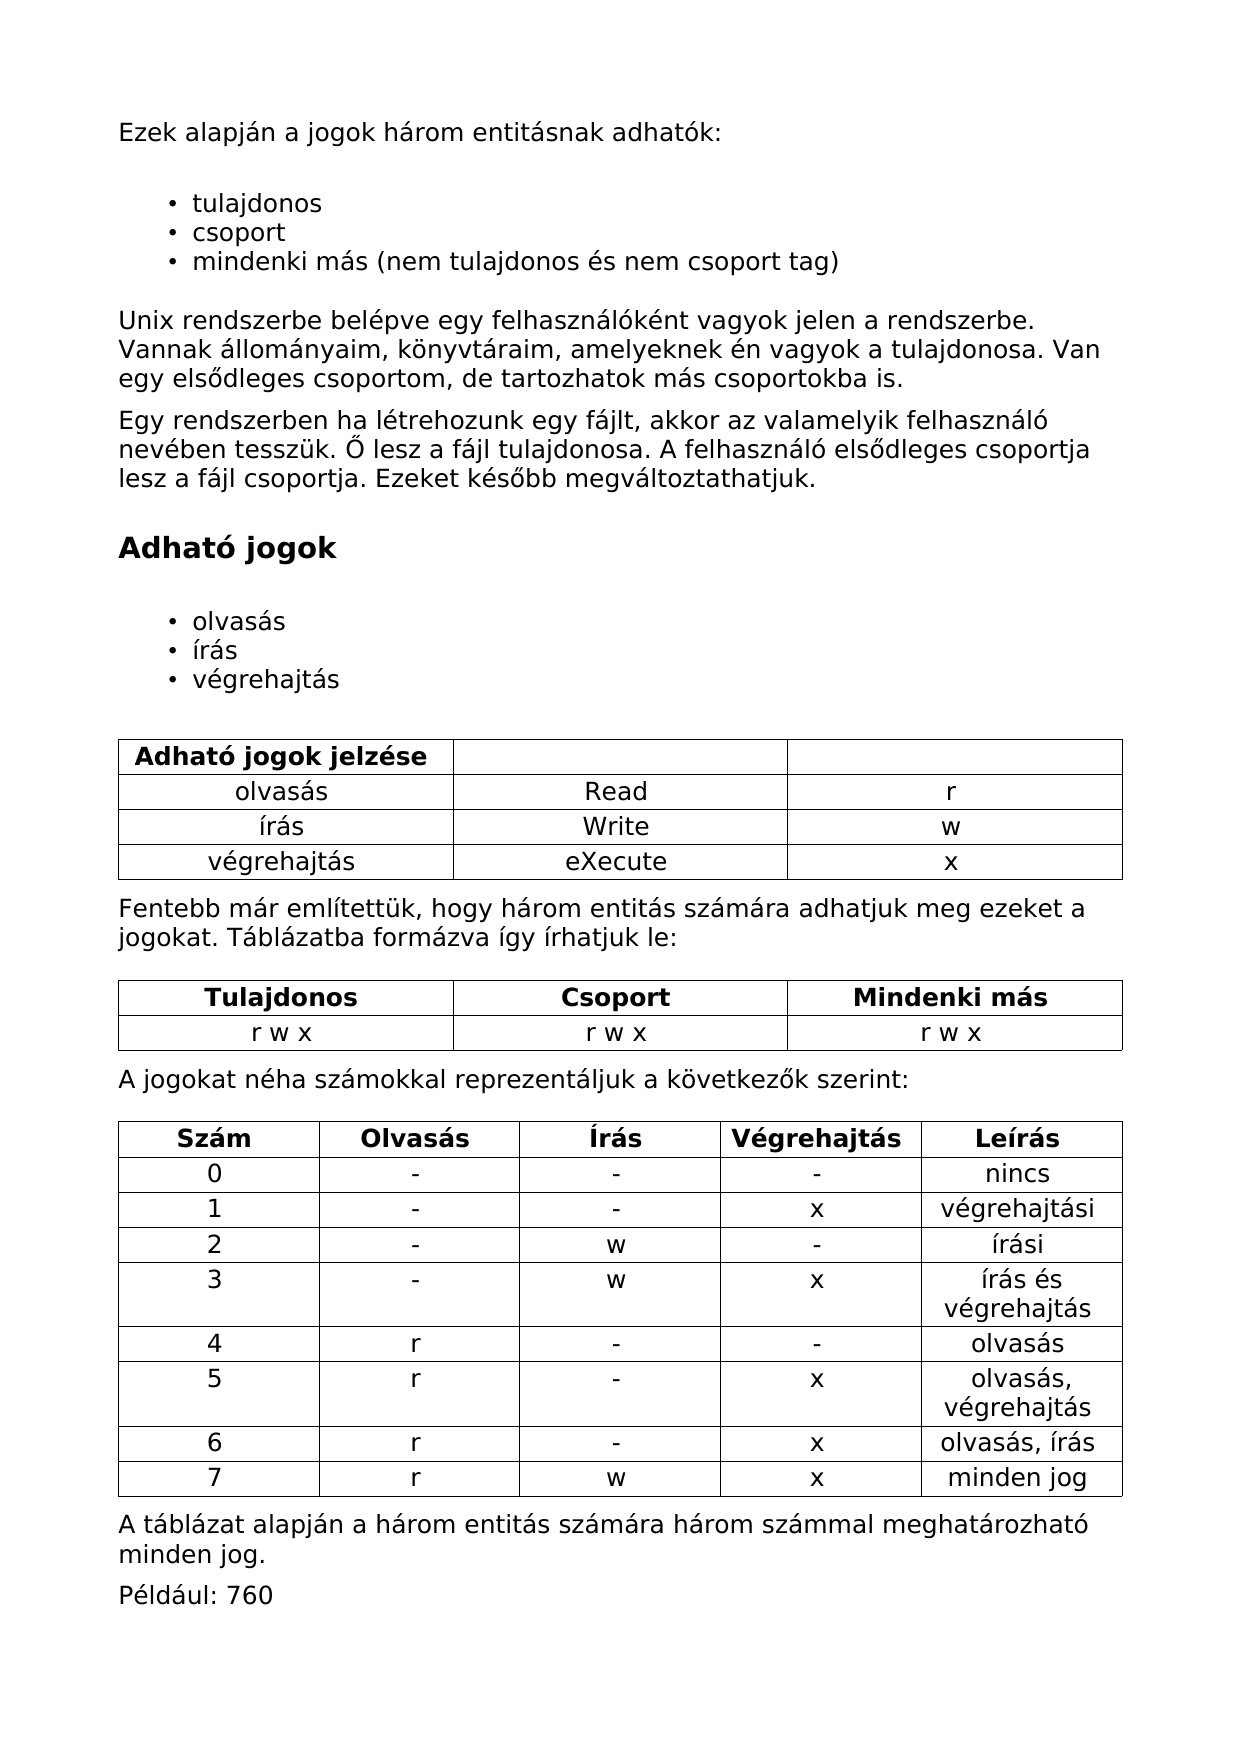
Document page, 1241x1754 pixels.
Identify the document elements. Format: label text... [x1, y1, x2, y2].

table_cell r w x [788, 1016, 1122, 1050]
table_cell 3 [119, 1263, 319, 1326]
table_header [788, 740, 1122, 774]
list tulajdonos [177, 189, 1122, 218]
text Fentebb már említettük, hogy három entitás számára adhatjuk meg ezeket a jogokat. Táblázatba formázva így írhatjuk le: [118, 894, 1122, 953]
table_header Szám [119, 1122, 319, 1157]
table_cell Write [454, 810, 787, 844]
table_cell - [721, 1228, 921, 1262]
text A táblázat alapján a három entitás számára három számmal meghatározható minden jog. [118, 1511, 1122, 1569]
table_header Mindenki más [788, 981, 1122, 1015]
table_cell 2 [119, 1228, 319, 1262]
list végrehajtás [177, 666, 1122, 695]
text Ezek alapján a jogok három entitásnak adhatók: [118, 118, 1122, 147]
table_cell - [320, 1263, 519, 1326]
table_header Tulajdonos [119, 981, 453, 1015]
table_header Leírás [922, 1122, 1122, 1157]
table_cell w [520, 1228, 720, 1262]
table_cell - [721, 1327, 921, 1361]
table_cell - [520, 1327, 720, 1361]
table_cell írás és végrehajtás [922, 1263, 1122, 1326]
table_cell - [320, 1193, 519, 1227]
table_cell minden jog [922, 1462, 1122, 1496]
list írás [177, 636, 1122, 666]
table_cell r [320, 1462, 519, 1496]
table_cell r [788, 775, 1122, 809]
table_cell r [320, 1362, 519, 1426]
table_header Végrehajtás [721, 1122, 921, 1157]
table_cell olvasás [119, 775, 453, 809]
subtitle Adható jogok [118, 531, 1122, 565]
table_cell - [721, 1158, 921, 1192]
table_cell r w x [454, 1016, 787, 1050]
text Például: 760 [118, 1581, 1122, 1611]
table_cell végrehajtás [119, 845, 453, 879]
table_cell x [721, 1263, 921, 1326]
table_header Csoport [454, 981, 787, 1015]
table_header Olvasás [320, 1122, 519, 1157]
table_header [454, 740, 787, 774]
table_cell x [788, 845, 1122, 879]
table_cell x [721, 1427, 921, 1461]
table_cell - [320, 1228, 519, 1262]
table_cell w [520, 1263, 720, 1326]
list mindenki más (nem tulajdonos és nem csoport tag) [177, 248, 1122, 277]
list csoport [177, 218, 1122, 248]
table_cell - [520, 1427, 720, 1461]
table_cell Read [454, 775, 787, 809]
table_cell nincs [922, 1158, 1122, 1192]
table_cell 1 [119, 1193, 319, 1227]
table_cell olvasás, végrehajtás [922, 1362, 1122, 1426]
table_cell 4 [119, 1327, 319, 1361]
table_cell végrehajtási [922, 1193, 1122, 1227]
table_cell x [721, 1362, 921, 1426]
table_cell r [320, 1327, 519, 1361]
table_cell 5 [119, 1362, 319, 1426]
table_cell - [520, 1158, 720, 1192]
table_cell 6 [119, 1427, 319, 1461]
table_header Írás [520, 1122, 720, 1157]
table_cell x [721, 1193, 921, 1227]
table_cell r w x [119, 1016, 453, 1050]
table_cell 0 [119, 1158, 319, 1192]
table_cell x [721, 1462, 921, 1496]
table_cell w [520, 1462, 720, 1496]
text Egy rendszerben ha létrehozunk egy fájlt, akkor az valamelyik felhasználó nevében tesszük. Ő lesz a fájl tulajdonosa. A felhasználó elsődleges csoportja lesz a fájl csoportja. Ezeket később megváltoztathatjuk. [118, 406, 1122, 494]
table_cell - [520, 1193, 720, 1227]
table_cell írás [119, 810, 453, 844]
table_cell olvasás, írás [922, 1427, 1122, 1461]
table_cell eXecute [454, 845, 787, 879]
table_cell írási [922, 1228, 1122, 1262]
text Unix rendszerbe belépve egy felhasználóként vagyok jelen a rendszerbe. Vannak állományaim, könyvtáraim, amelyeknek én vagyok a tulajdonosa. Van egy elsődleges csoportom, de tartozhatok más csoportokba is. [118, 306, 1122, 394]
table_cell - [320, 1158, 519, 1192]
table_cell 7 [119, 1462, 319, 1496]
list olvasás [177, 607, 1122, 636]
table_cell w [788, 810, 1122, 844]
table_cell r [320, 1427, 519, 1461]
table_header Adható jogok jelzése [119, 740, 453, 774]
text A jogokat néha számokkal reprezentáljuk a következők szerint: [118, 1065, 1122, 1094]
table_cell - [520, 1362, 720, 1426]
table_cell olvasás [922, 1327, 1122, 1361]
